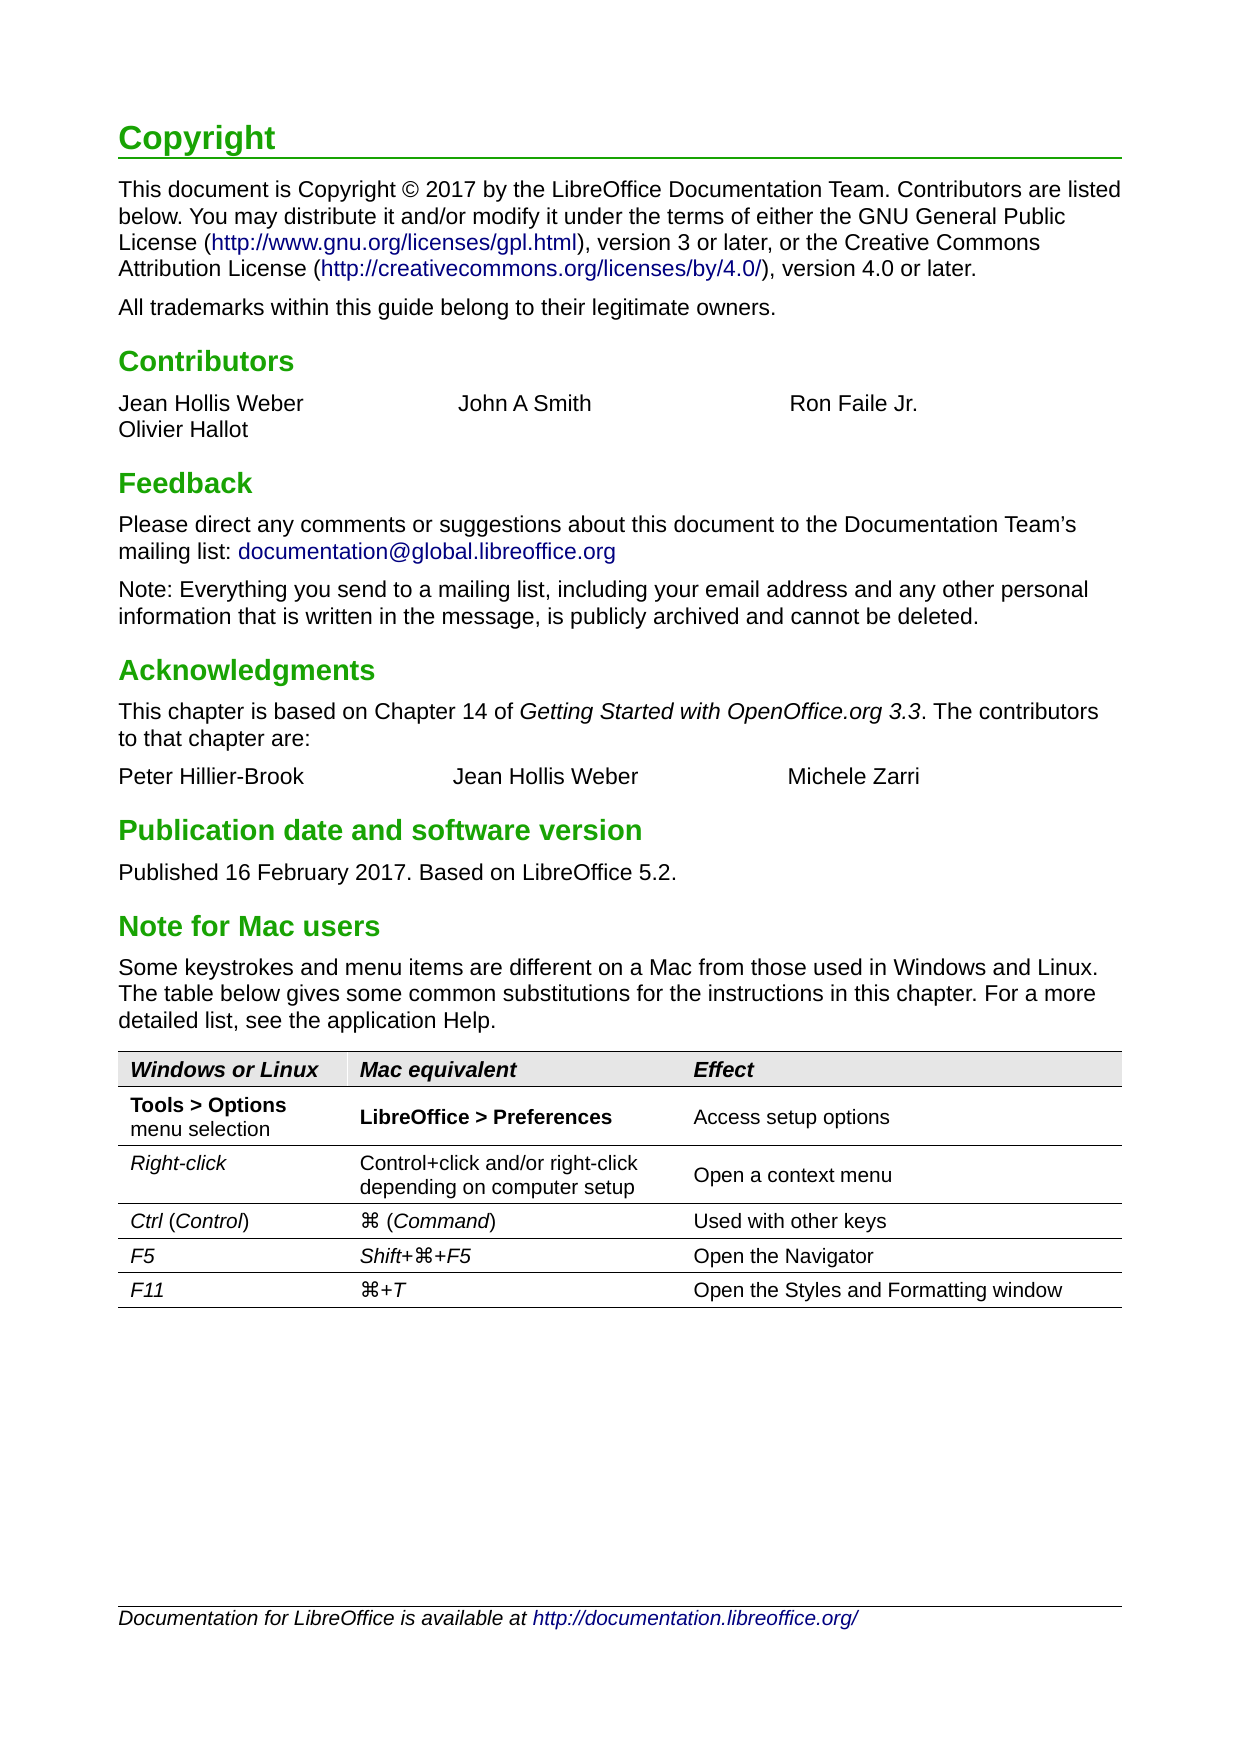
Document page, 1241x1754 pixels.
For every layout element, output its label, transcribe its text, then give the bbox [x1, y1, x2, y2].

table_cell Open a context menu [681, 1146, 1122, 1203]
table_cell ⌘ (Command) [348, 1204, 681, 1238]
text All trademarks within this guide belong to their legitimate owners. [118, 294, 1122, 321]
table_cell F11 [118, 1273, 347, 1307]
table_cell Control+click and/or right-click depending on computer setup [348, 1146, 681, 1203]
subtitle Contributors [118, 344, 1122, 378]
table_cell Olivier Hallot [118, 416, 458, 442]
table_header Ron Faile Jr. [789, 390, 1122, 416]
table_cell LibreOffice > Preferences [348, 1087, 681, 1145]
table_cell ⌘+T [348, 1273, 681, 1307]
table_header Peter Hillier-Brook [118, 763, 453, 790]
subtitle Copyright [118, 118, 1122, 157]
text This chapter is based on Chapter 14 of Getting Started with OpenOffice.org 3.3. The contributors to that chapter are: [118, 698, 1122, 751]
table_cell [458, 416, 789, 442]
table_header John A Smith [458, 390, 789, 416]
table_cell Open the Navigator [681, 1239, 1122, 1272]
table_cell Right-click [118, 1146, 347, 1203]
table_cell Used with other keys [681, 1204, 1122, 1238]
text Please direct any comments or suggestions about this document to the Documentation Team’s mailing list: documentation@global.libreoffice.org [118, 511, 1122, 564]
subtitle Note for Mac users [118, 909, 1122, 942]
table_header Jean Hollis Weber [453, 763, 787, 790]
table_cell F5 [118, 1239, 347, 1272]
text Note: Everything you send to a mailing list, including your email address and any other personal information that is written in the message, is publicly archived and cannot be deleted. [118, 576, 1122, 629]
table_cell Access setup options [681, 1087, 1122, 1145]
table_cell Tools > Options menu selection [118, 1087, 347, 1145]
table_cell Open the Styles and Formatting window [681, 1273, 1122, 1307]
table_cell Ctrl (Control) [118, 1204, 347, 1238]
table_cell Shift+⌘+F5 [348, 1239, 681, 1272]
subtitle Acknowledgments [118, 653, 1122, 686]
table_header Jean Hollis Weber [118, 390, 458, 416]
table_header Michele Zarri [788, 763, 1122, 790]
text Some keystrokes and menu items are different on a Mac from those used in Windows and Linux. The table below gives some common substitutions for the instructions in this chapter. For a more detailed list, see the application Help. [118, 954, 1122, 1033]
table_header Effect [681, 1052, 1122, 1086]
text This document is Copyright © 2017 by the LibreOffice Documentation Team. Contributors are listed below. You may distribute it and/or modify it under the terms of either the GNU General Public License (http://www.gnu.org/licenses/gpl.html), version 3 or later, or the Creative Commons Attribution License (http://creativecommons.org/licenses/by/4.0/), version 4.0 or later. [118, 176, 1122, 282]
table_header Windows or Linux [118, 1052, 347, 1086]
subtitle Feedback [118, 466, 1122, 499]
table_header Mac equivalent [348, 1052, 681, 1086]
table_cell [789, 416, 1122, 442]
subtitle Publication date and software version [118, 813, 1122, 847]
text Published 16 February 2017. Based on LibreOffice 5.2. [118, 859, 1122, 885]
